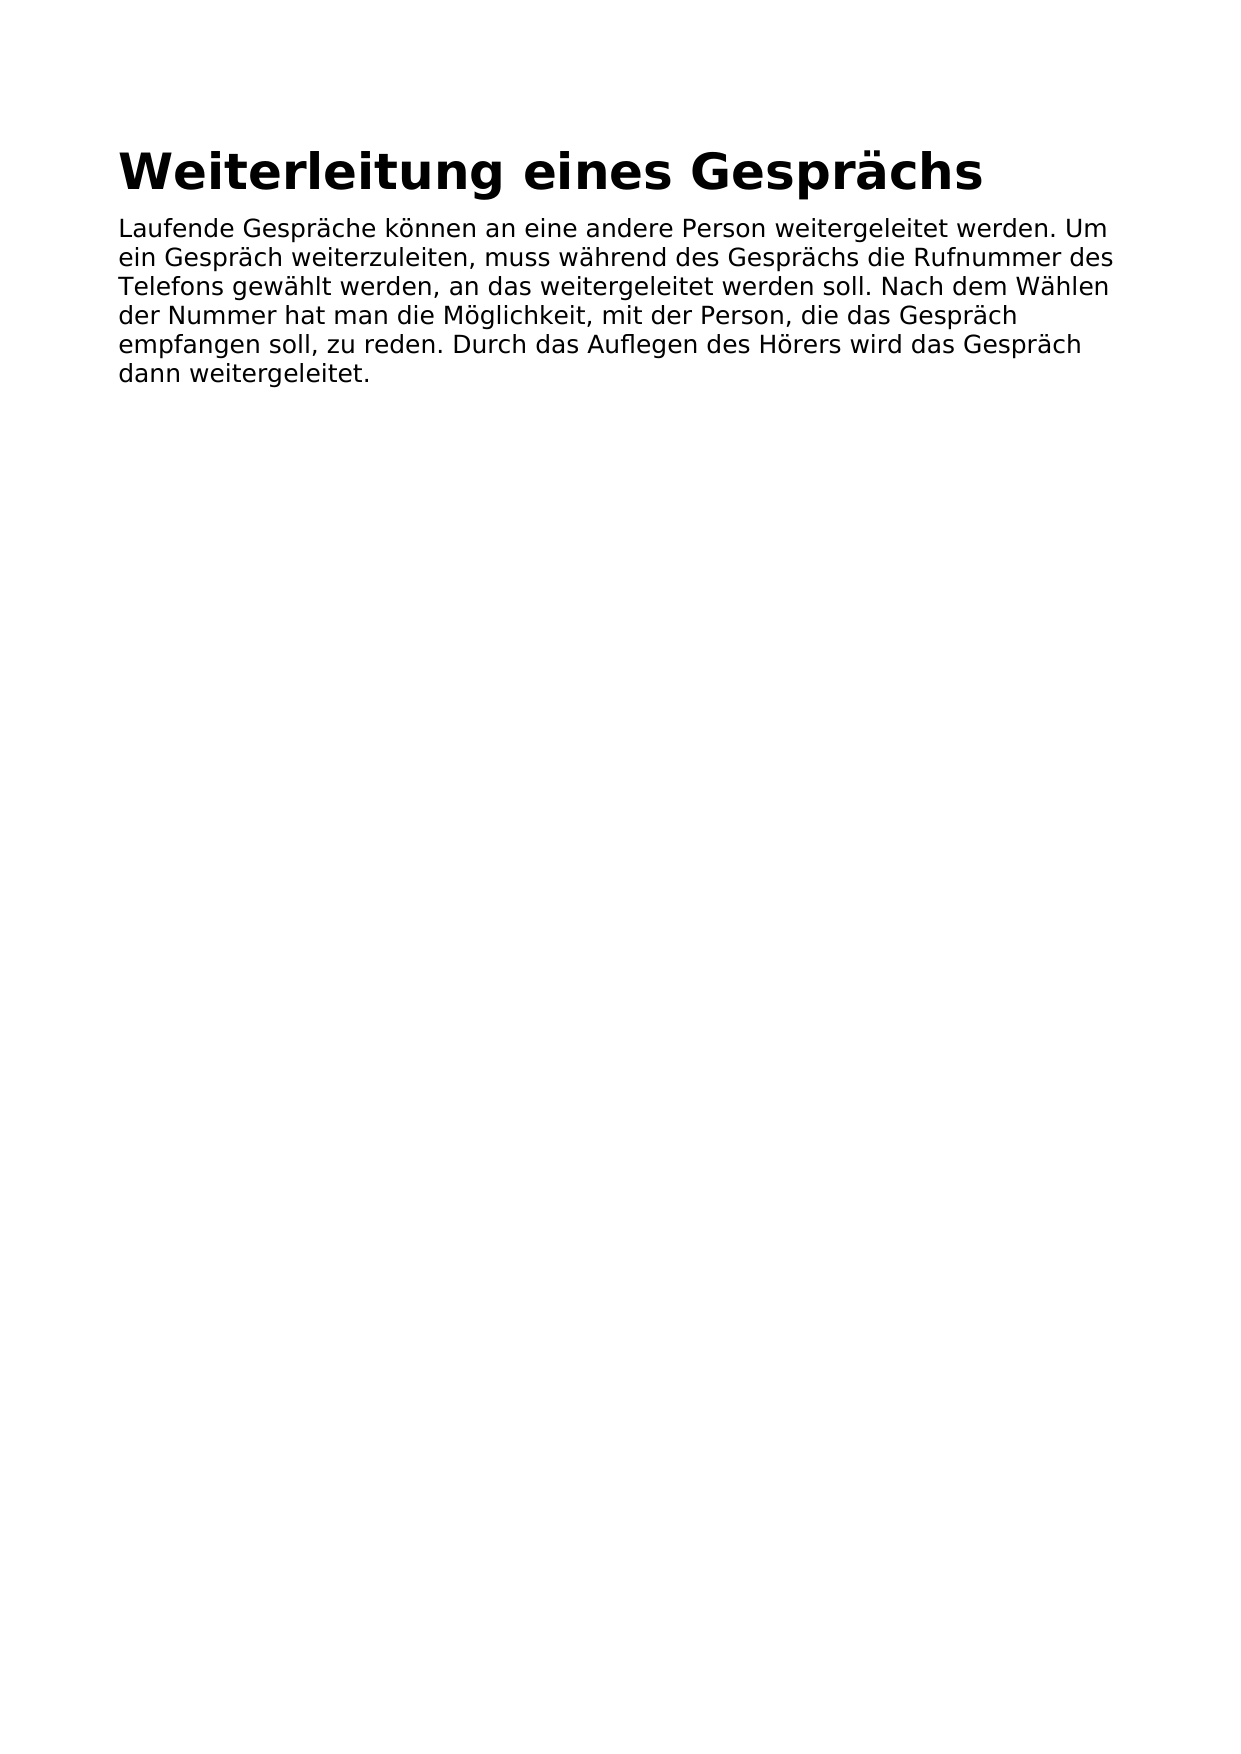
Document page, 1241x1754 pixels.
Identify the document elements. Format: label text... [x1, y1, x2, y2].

text Laufende Gespräche können an eine andere Person weitergeleitet werden. Um ein Gespräch weiterzuleiten, muss während des Gesprächs die Rufnummer des Telefons gewählt werden, an das weitergeleitet werden soll. Nach dem Wählen der Nummer hat man die Möglichkeit, mit der Person, die das Gespräch empfangen soll, zu reden. Durch das Auflegen des Hörers wird das Gespräch dann weitergeleitet. [118, 214, 1122, 389]
subtitle Weiterleitung eines Gesprächs [118, 143, 1122, 201]
